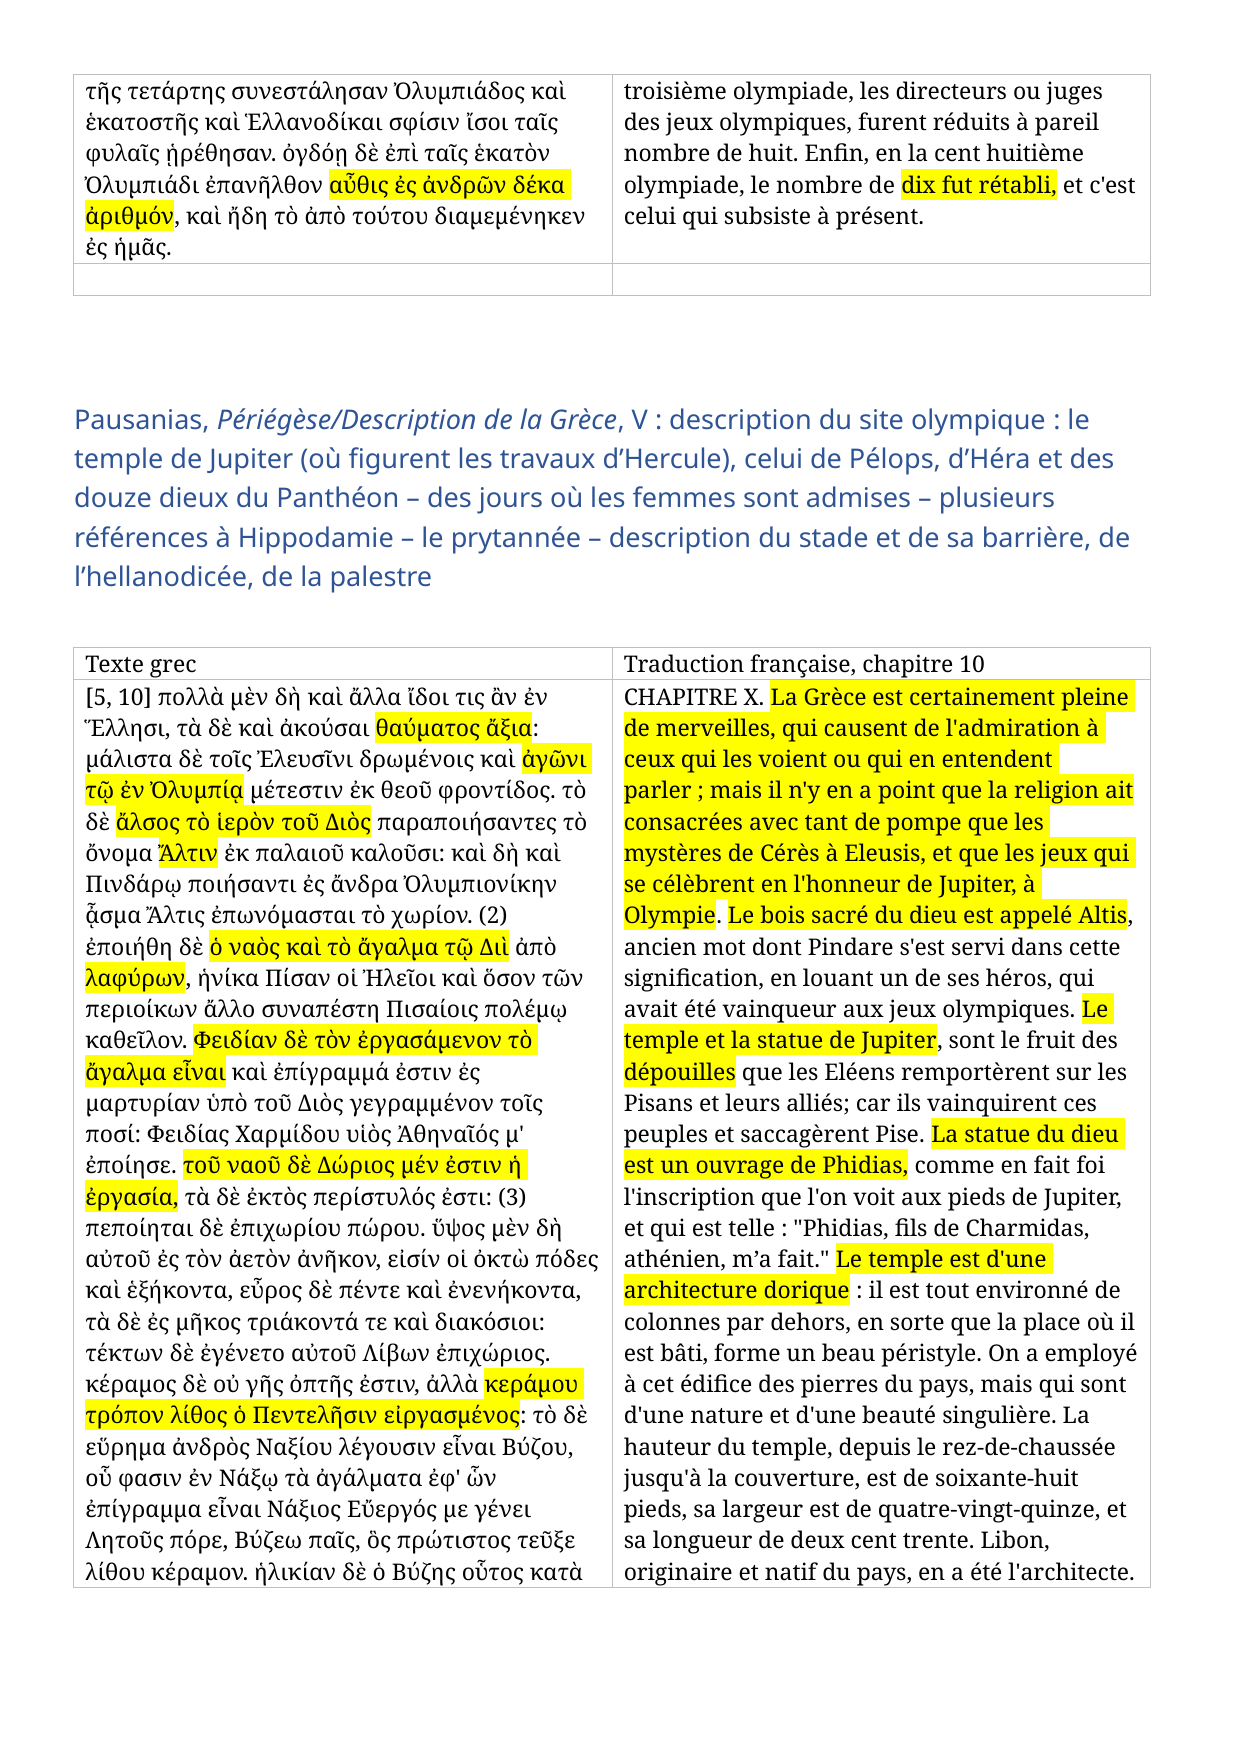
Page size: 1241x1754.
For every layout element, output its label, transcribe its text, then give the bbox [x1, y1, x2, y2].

table_cell [613, 264, 1150, 295]
table_header Texte grec [74, 648, 612, 679]
table_header Traduction française, chapitre 10 [613, 648, 1150, 679]
table_cell troisième olympiade, les directeurs ou juges des jeux olympiques, furent réduits à pareil nombre de huit. Enfin, en la cent huitième olympiade, le nombre de dix fut rétabli, et c'est celui qui subsiste à présent. [613, 75, 1150, 262]
table_cell [5, 10] πολλὰ μὲν δὴ καὶ ἄλλα ἴδοι τις ἂν ἐν Ἕλλησι, τὰ δὲ καὶ ἀκούσαι θαύματος ἄξια: μάλιστα δὲ τοῖς Ἐλευσῖνι δρωμένοις καὶ ἀγῶνι τῷ ἐν Ὀλυμπίᾳ μέτεστιν ἐκ θεοῦ φροντίδος. τὸ δὲ ἄλσος τὸ ἱερὸν τοῦ Διὸς παραποιήσαντες τὸ ὄνομα Ἄλτιν ἐκ παλαιοῦ καλοῦσι: καὶ δὴ καὶ Πινδάρῳ ποιήσαντι ἐς ἄνδρα Ὀλυμπιονίκην ᾆσμα Ἄλτις ἐπωνόμασται τὸ χωρίον. (2) ἐποιήθη δὲ ὁ ναὸς καὶ τὸ ἄγαλμα τῷ Διὶ ἀπὸ λαφύρων, ἡνίκα Πίσαν οἱ Ἠλεῖοι καὶ ὅσον τῶν περιοίκων ἄλλο συναπέστη Πισαίοις πολέμῳ καθεῖλον. Φειδίαν δὲ τὸν ἐργασάμενον τὸ ἄγαλμα εἶναι καὶ ἐπίγραμμά ἐστιν ἐς μαρτυρίαν ὑπὸ τοῦ Διὸς γεγραμμένον τοῖς ποσί: Φειδίας Χαρμίδου υἱὸς Ἀθηναῖός μ' ἐποίησε. τοῦ ναοῦ δὲ Δώριος μέν ἐστιν ἡ ἐργασία, τὰ δὲ ἐκτὸς περίστυλός ἐστι: (3) πεποίηται δὲ ἐπιχωρίου πώρου. ὕψος μὲν δὴ αὐτοῦ ἐς τὸν ἀετὸν ἀνῆκον, εἰσίν οἱ ὀκτὼ πόδες καὶ ἑξήκοντα, εὖρος δὲ πέντε καὶ ἐνενήκοντα, τὰ δὲ ἐς μῆκος τριάκοντά τε καὶ διακόσιοι: τέκτων δὲ ἐγένετο αὐτοῦ Λίβων ἐπιχώριος. κέραμος δὲ οὐ γῆς ὀπτῆς ἐστιν, ἀλλὰ κεράμου τρόπον λίθος ὁ Πεντελῆσιν εἰργασμένος: τὸ δὲ εὕρημα ἀνδρὸς Ναξίου λέγουσιν εἶναι Βύζου, οὗ φασιν ἐν Νάξῳ τὰ ἀγάλματα ἐφ' ὧν ἐπίγραμμα εἶναι Νάξιος Εὔεργός με γένει Λητοῦς πόρε, Βύζεω παῖς, ὃς πρώτιστος τεῦξε λίθου κέραμον. ἡλικίαν δὲ ὁ Βύζης οὗτος κατὰ [74, 680, 612, 1587]
subtitle Pausanias, Périégèse/Description de la Grèce, V : description du site olympique : le temple de Jupiter (où figurent les travaux d’Hercule), celui de Pélops, d’Héra et des douze dieux du Panthéon – des jours où les femmes sont admises – plusieurs références à Hippodamie – le prytannée – description du stade et de sa barrière, de l’hellanodicée, de la palestre [74, 400, 1152, 594]
table_cell [74, 264, 612, 295]
table_cell τῆς τετάρτης συνεστάλησαν Ὀλυμπιάδος καὶ ἑκατοστῆς καὶ Ἑλλανοδίκαι σφίσιν ἴσοι ταῖς φυλαῖς ᾑρέθησαν. ὀγδόῃ δὲ ἐπὶ ταῖς ἑκατὸν Ὀλυμπιάδι ἐπανῆλθον αὖθις ἐς ἀνδρῶν δέκα ἀριθμόν, καὶ ἤδη τὸ ἀπὸ τούτου διαμεμένηκεν ἐς ἡμᾶς. [74, 75, 612, 262]
table_cell CHAPITRE X. La Grèce est certainement pleine de merveilles, qui causent de l'admiration à ceux qui les voient ou qui en entendent parler ; mais il n'y en a point que la religion ait consacrées avec tant de pompe que les mystères de Cérès à Eleusis, et que les jeux qui se célèbrent en l'honneur de Jupiter, à Olympie. Le bois sacré du dieu est appelé Altis, ancien mot dont Pindare s'est servi dans cette signification, en louant un de ses héros, qui avait été vainqueur aux jeux olympiques. Le temple et la statue de Jupiter, sont le fruit des dépouilles que les Eléens remportèrent sur les Pisans et leurs alliés; car ils vainquirent ces peuples et saccagèrent Pise. La statue du dieu est un ouvrage de Phidias, comme en fait foi l'inscription que l'on voit aux pieds de Jupiter, et qui est telle : "Phidias, fils de Charmidas, athénien, m’a fait." Le temple est d'une architecture dorique : il est tout environné de colonnes par dehors, en sorte que la place où il est bâti, forme un beau péristyle. On a employé à cet édifice des pierres du pays, mais qui sont d'une nature et d'une beauté singulière. La hauteur du temple, depuis le rez-de-chaussée jusqu'à la couverture, est de soixante-huit pieds, sa largeur est de quatre-vingt-quinze, et sa longueur de deux cent trente. Libon, originaire et natif du pays, en a été l'architecte. [613, 680, 1150, 1587]
